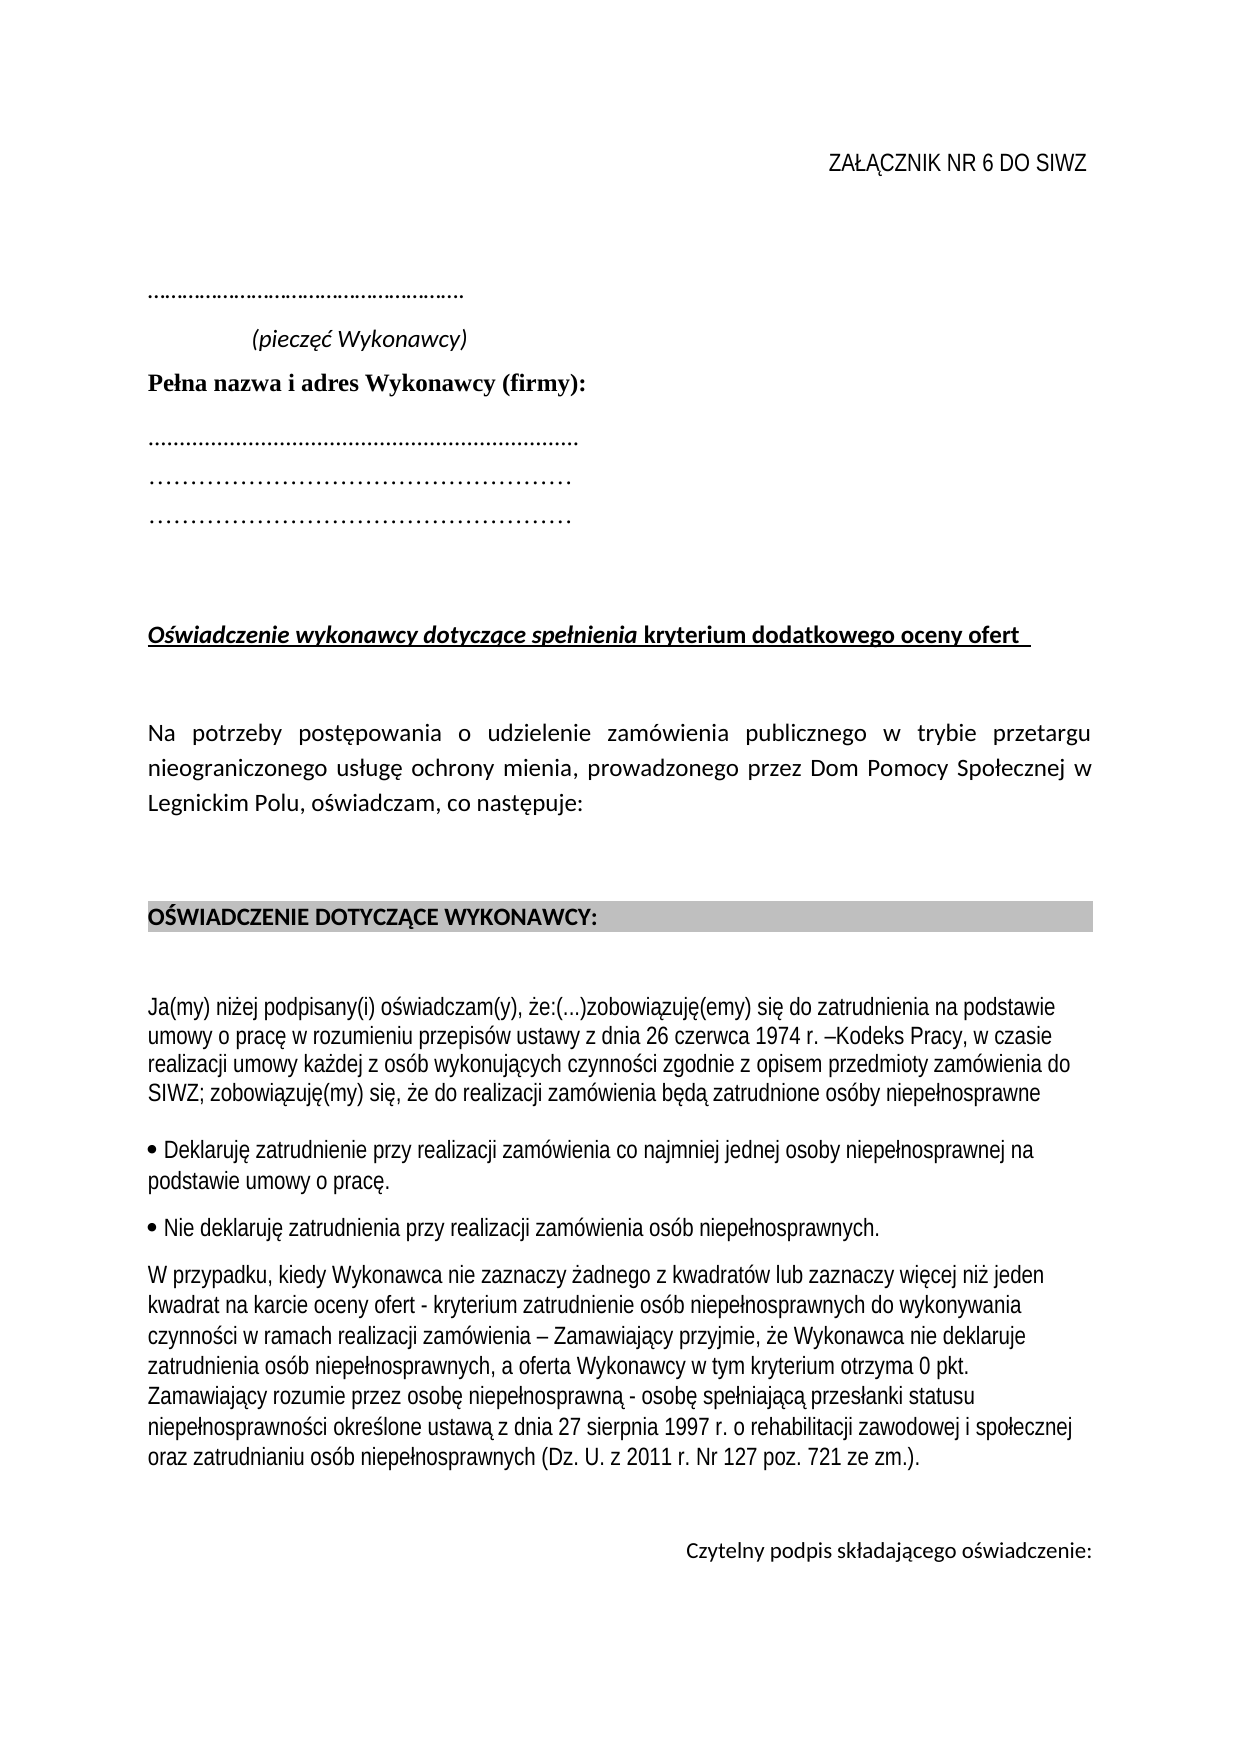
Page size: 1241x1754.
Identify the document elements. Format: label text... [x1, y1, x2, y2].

text ZAŁĄCZNIK NR 6 DO SIWZ [148, 148, 1093, 176]
text Ja(my) niżej podpisany(i) oświadczam(y), że:(...)zobowiązuję(emy) się do zatrudnienia na podstawie umowy o pracę w rozumieniu przepisów ustawy z dnia 26 czerwca 1974 r. –Kodeks Pracy, w czasie realizacji umowy każdej z osób wykonujących czynności zgodnie z opisem przedmioty zamówienia do SIWZ; zobowiązuję(my) się, że do realizacji zamówienia będą zatrudnione osóby niepełnosprawne [148, 992, 1093, 1107]
text OŚWIADCZENIE DOTYCZĄCE WYKONAWCY: [148, 901, 1093, 932]
text (pieczęć Wykonawcy) [148, 323, 1093, 354]
text W przypadku, kiedy Wykonawca nie zaznaczy żadnego z kwadratów lub zaznaczy więcej niż jeden kwadrat na karcie oceny ofert - kryterium zatrudnienie osób niepełnosprawnych do wykonywania czynności w ramach realizacji zamówienia – Zamawiający przyjmie, że Wykonawca nie deklaruje zatrudnienia osób niepełnosprawnych, a oferta Wykonawcy w tym kryterium otrzyma 0 pkt. Zamawiający rozumie przez osobę niepełnosprawną - osobę spełniającą przesłanki statusu niepełnosprawności określone ustawą z dnia 27 sierpnia 1997 r. o rehabilitacji zawodowej i społecznej oraz zatrudnianiu osób niepełnosprawnych (Dz. U. z 2011 r. Nr 127 poz. 721 ze zm.). [148, 1260, 1093, 1471]
text ..................................................................... [148, 422, 1093, 450]
text …………………………………………… [148, 461, 1093, 490]
text ………………………………………………. [148, 274, 1093, 305]
text Czytelny podpis składającego oświadczenie: [148, 1536, 1093, 1564]
text Na potrzeby postępowania o udzielenie zamówienia publicznego w trybie przetargu nieograniczonego usługę ochrony mienia, prowadzonego przez Dom Pomocy Społecznej w Legnickim Polu, oświadczam, co następuje: [148, 717, 1093, 817]
text …………………………………………… [148, 500, 1093, 529]
text Pełna nazwa i adres Wykonawcy (firmy): [148, 368, 1093, 397]
text  Nie deklaruję zatrudnienia przy realizacji zamówienia osób niepełnosprawnych. [148, 1213, 1093, 1242]
text Oświadczenie wykonawcy dotyczące spełnienia kryterium dodatkowego oceny ofert [148, 619, 1093, 650]
text  Deklaruję zatrudnienie przy realizacji zamówienia co najmniej jednej osoby niepełnosprawnej na podstawie umowy o pracę. [148, 1135, 1093, 1194]
